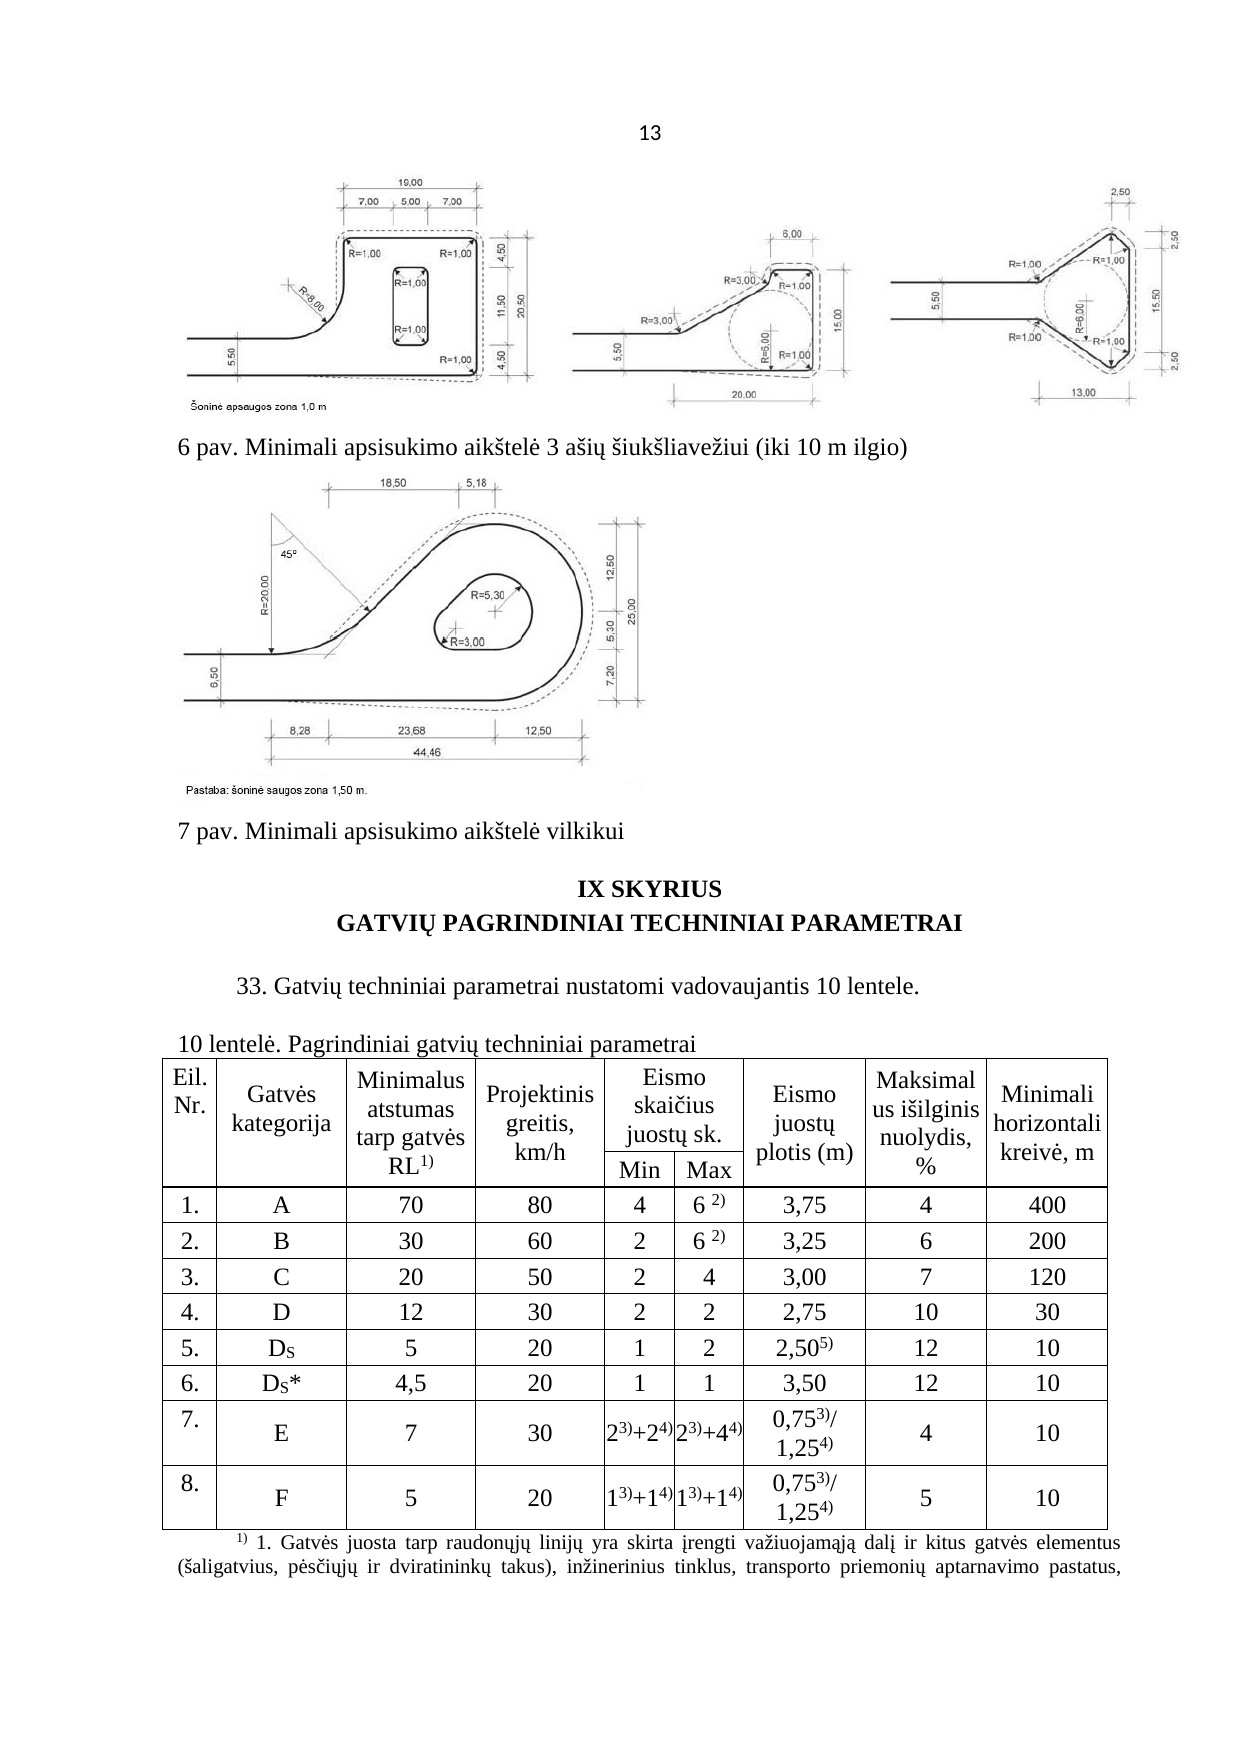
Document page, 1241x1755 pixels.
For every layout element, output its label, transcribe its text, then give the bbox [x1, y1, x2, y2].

table_header Eil. Nr. [163, 1059, 216, 1186]
table_cell 2 [605, 1259, 674, 1293]
table_cell 4 [605, 1188, 674, 1222]
table_cell 7 [866, 1259, 986, 1293]
table_cell 5. [163, 1330, 216, 1364]
table_cell 10 [987, 1401, 1107, 1464]
table_cell 50 [476, 1259, 604, 1293]
table_cell 2 [675, 1294, 743, 1329]
table_cell 400 [987, 1188, 1107, 1222]
table_cell 13)+14) [605, 1466, 674, 1529]
table_header Gatvės kategorija [217, 1059, 346, 1186]
table_cell 30 [476, 1294, 604, 1329]
table_cell 0,753)/1,254) [744, 1401, 865, 1464]
table_cell 4 [866, 1401, 986, 1464]
table_cell 12 [347, 1294, 475, 1329]
table_cell 3,50 [744, 1366, 865, 1400]
table_cell D [217, 1294, 346, 1329]
table_header Minimalus atstumas tarp gatvės RL1) [347, 1059, 475, 1186]
table_header Eismo skaičius juostų sk. [605, 1059, 743, 1151]
table_cell 8. [163, 1466, 216, 1529]
table_cell 1 [675, 1366, 743, 1400]
table_cell 23)+24) [605, 1401, 674, 1464]
table_cell 12 [866, 1330, 986, 1364]
table_cell 3,00 [744, 1259, 865, 1293]
table_cell 12 [866, 1366, 986, 1400]
table_cell 2,505) [744, 1330, 865, 1364]
table_cell 3. [163, 1259, 216, 1293]
table_header Minimali horizontali kreivė, m [987, 1059, 1107, 1186]
table_cell 2 [675, 1330, 743, 1364]
table_cell 30 [476, 1401, 604, 1464]
table_cell DS* [217, 1366, 346, 1400]
table_cell 4,5 [347, 1366, 475, 1400]
table_cell 6 2) [675, 1223, 743, 1258]
table_cell 30 [987, 1294, 1107, 1329]
table_cell 2 [605, 1294, 674, 1329]
table_cell 30 [347, 1223, 475, 1258]
text GATVIŲ PAGRINDINIAI TECHNINIAI PARAMETRAI [177, 908, 1122, 937]
table_header Projektinis greitis, km/h [476, 1059, 604, 1186]
table_cell 6 [866, 1223, 986, 1258]
table_cell 120 [987, 1259, 1107, 1293]
text 33. Gatvių techniniai parametrai nustatomi vadovaujantis 10 lentele. [177, 971, 1122, 1000]
table_cell C [217, 1259, 346, 1293]
table_cell B [217, 1223, 346, 1258]
table_cell 7 [347, 1401, 475, 1464]
table_cell 0,753)/1,254) [744, 1466, 865, 1529]
text 6 pav. Minimali apsisukimo aikštelė 3 ašių šiukšliavežiui (iki 10 m ilgio) [177, 432, 1122, 461]
table_cell 5 [347, 1466, 475, 1529]
table_cell Max [675, 1152, 743, 1186]
table_cell 7. [163, 1401, 216, 1464]
table_cell 80 [476, 1188, 604, 1222]
table_cell 5 [866, 1466, 986, 1529]
table_cell 20 [476, 1366, 604, 1400]
table_cell 20 [476, 1466, 604, 1529]
table_cell DS [217, 1330, 346, 1364]
text 1) 1. Gatvės juosta tarp raudonųjų linijų yra skirta įrengti važiuojamąją dalį ir kitus gatvės elementus (šaligatvius, pėsčiųjų ir dviratininkų takus), inžinerinius tinklus, transporto priemonių aptarnavimo pastatus, [177, 1530, 1122, 1578]
text 10 lentelė. Pagrindiniai gatvių techniniai parametrai [177, 1029, 1122, 1058]
table_cell 6 2) [675, 1188, 743, 1222]
table_cell 4. [163, 1294, 216, 1329]
table_cell 3,75 [744, 1188, 865, 1222]
table_cell 23)+44) [675, 1401, 743, 1464]
table_cell F [217, 1466, 346, 1529]
table_cell 13)+14) [675, 1466, 743, 1529]
table_cell 2. [163, 1223, 216, 1258]
text IX SKYRIUS [177, 874, 1122, 902]
table_cell 200 [987, 1223, 1107, 1258]
table_header Maksimalus išilginis nuolydis, % [866, 1059, 986, 1186]
table_cell 60 [476, 1223, 604, 1258]
table_cell 10 [866, 1294, 986, 1329]
table_cell 1 [605, 1330, 674, 1364]
text 7 pav. Minimali apsisukimo aikštelė vilkikui [177, 816, 1122, 845]
table_cell 4 [866, 1188, 986, 1222]
table_cell 10 [987, 1466, 1107, 1529]
table_cell 10 [987, 1330, 1107, 1364]
table_cell 3,25 [744, 1223, 865, 1258]
table_cell E [217, 1401, 346, 1464]
table_cell 10 [987, 1366, 1107, 1400]
table_cell 20 [476, 1330, 604, 1364]
table_cell Min [605, 1152, 674, 1186]
table_cell 2 [605, 1223, 674, 1258]
table_cell 6. [163, 1366, 216, 1400]
table_cell 4 [675, 1259, 743, 1293]
table_cell 70 [347, 1188, 475, 1222]
table_cell 5 [347, 1330, 475, 1364]
table_header Eismo juostų plotis (m) [744, 1059, 865, 1186]
table_cell 1. [163, 1188, 216, 1222]
table_cell 2,75 [744, 1294, 865, 1329]
table_cell 1 [605, 1366, 674, 1400]
table_cell A [217, 1188, 346, 1222]
table_cell 20 [347, 1259, 475, 1293]
